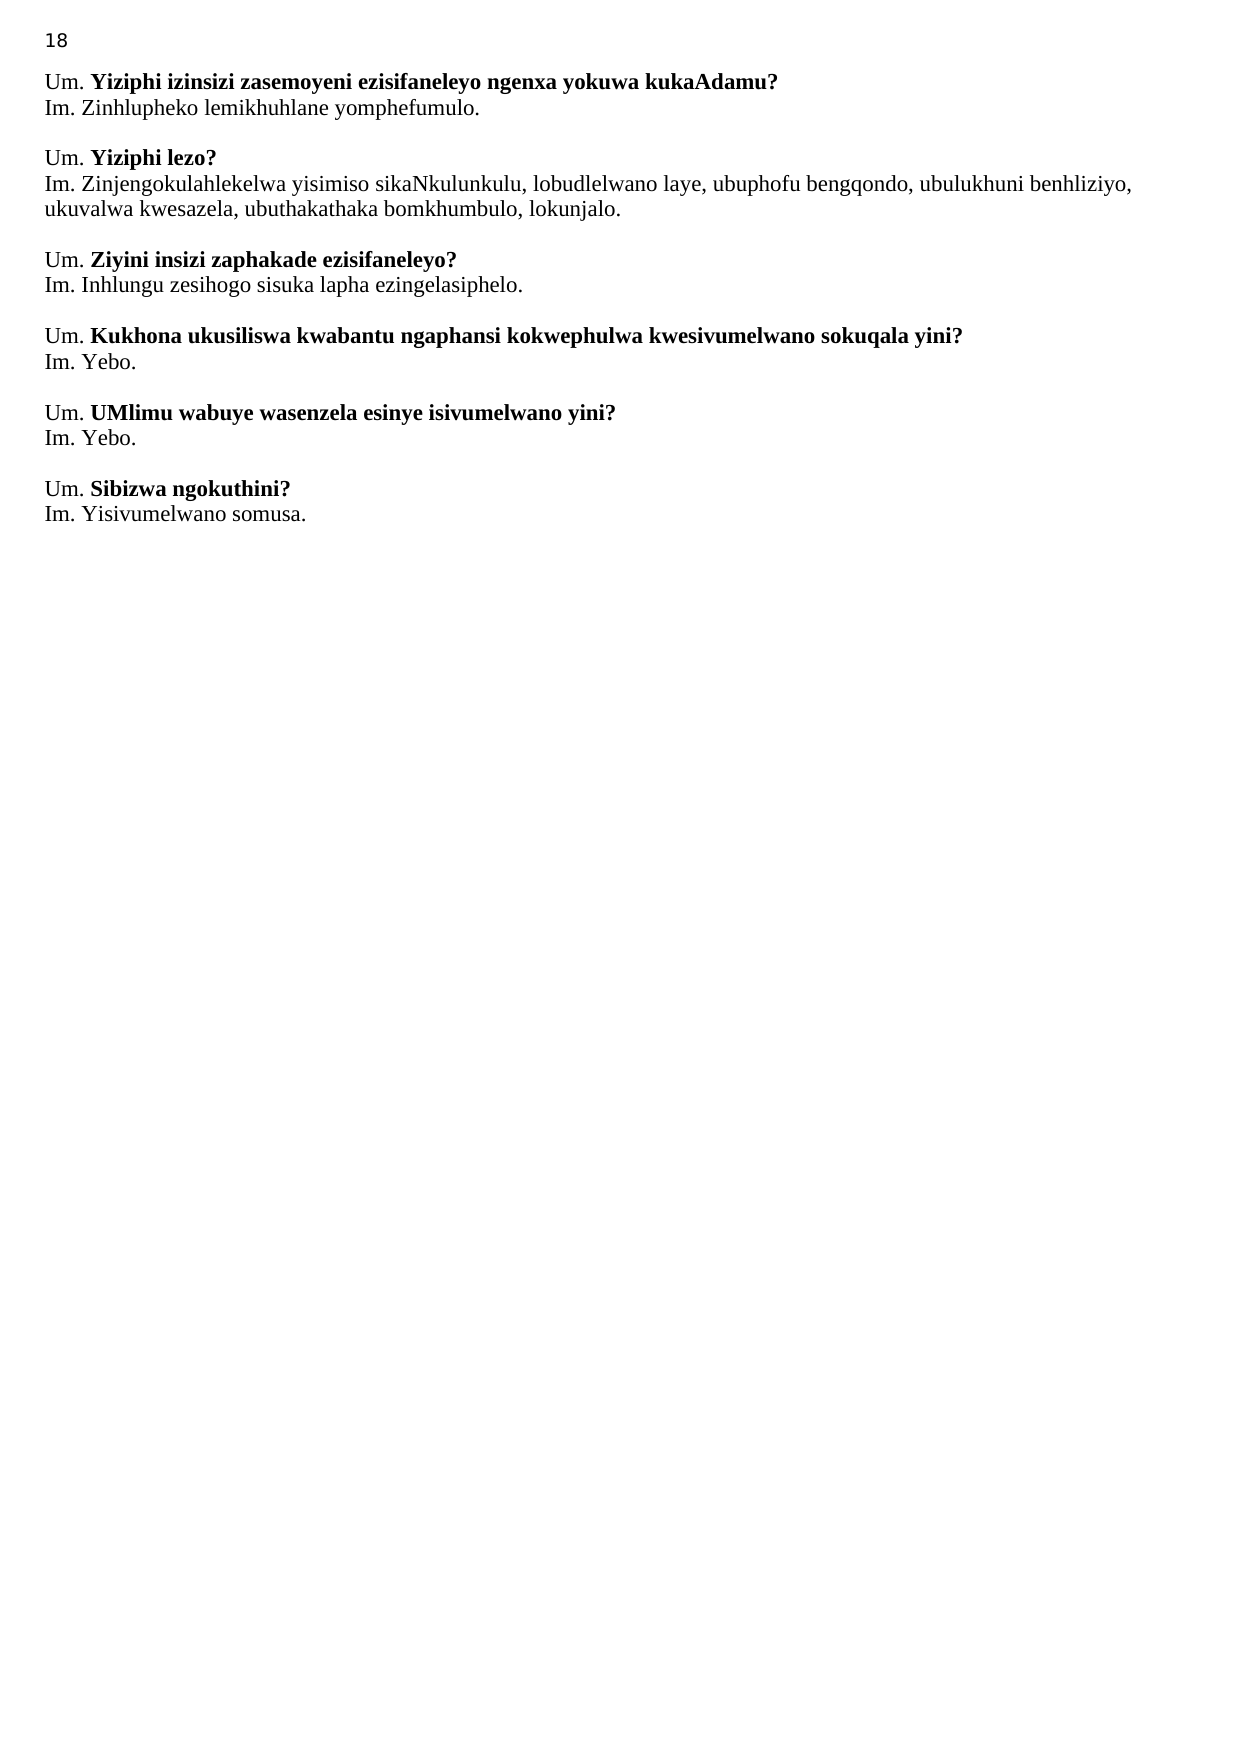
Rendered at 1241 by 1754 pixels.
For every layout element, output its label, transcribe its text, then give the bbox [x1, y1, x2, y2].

text Im. Yisivumelwano somusa. [44, 501, 1196, 527]
text Um. UMlimu wabuye wasenzela esinye isivumelwano yini? [44, 399, 1196, 425]
text Im. Inhlungu zesihogo sisuka lapha ezingelasiphelo. [44, 272, 1196, 298]
text Im. Zinjengokulahlekelwa yisimiso sikaNkulunkulu, lobudlelwano laye, ubuphofu bengqondo, ubulukhuni benhliziyo, ukuvalwa kwesazela, ubuthakathaka bomkhumbulo, lokunjalo. [44, 171, 1196, 222]
text Im. Yebo. [44, 425, 1196, 450]
text Im. Zinhlupheko lemikhuhlane yomphefumulo. [44, 94, 1196, 120]
text Um. Yiziphi izinsizi zasemoyeni ezisifaneleyo ngenxa yokuwa kukaAdamu? [44, 69, 1196, 94]
text Um. Yiziphi lezo? [44, 145, 1196, 171]
text Um. Sibizwa ngokuthini? [44, 476, 1196, 501]
text Um. Kukhona ukusiliswa kwabantu ngaphansi kokwephulwa kwesivumelwano sokuqala yini? [44, 323, 1196, 349]
text Im. Yebo. [44, 349, 1196, 374]
text Um. Ziyini insizi zaphakade ezisifaneleyo? [44, 247, 1196, 272]
